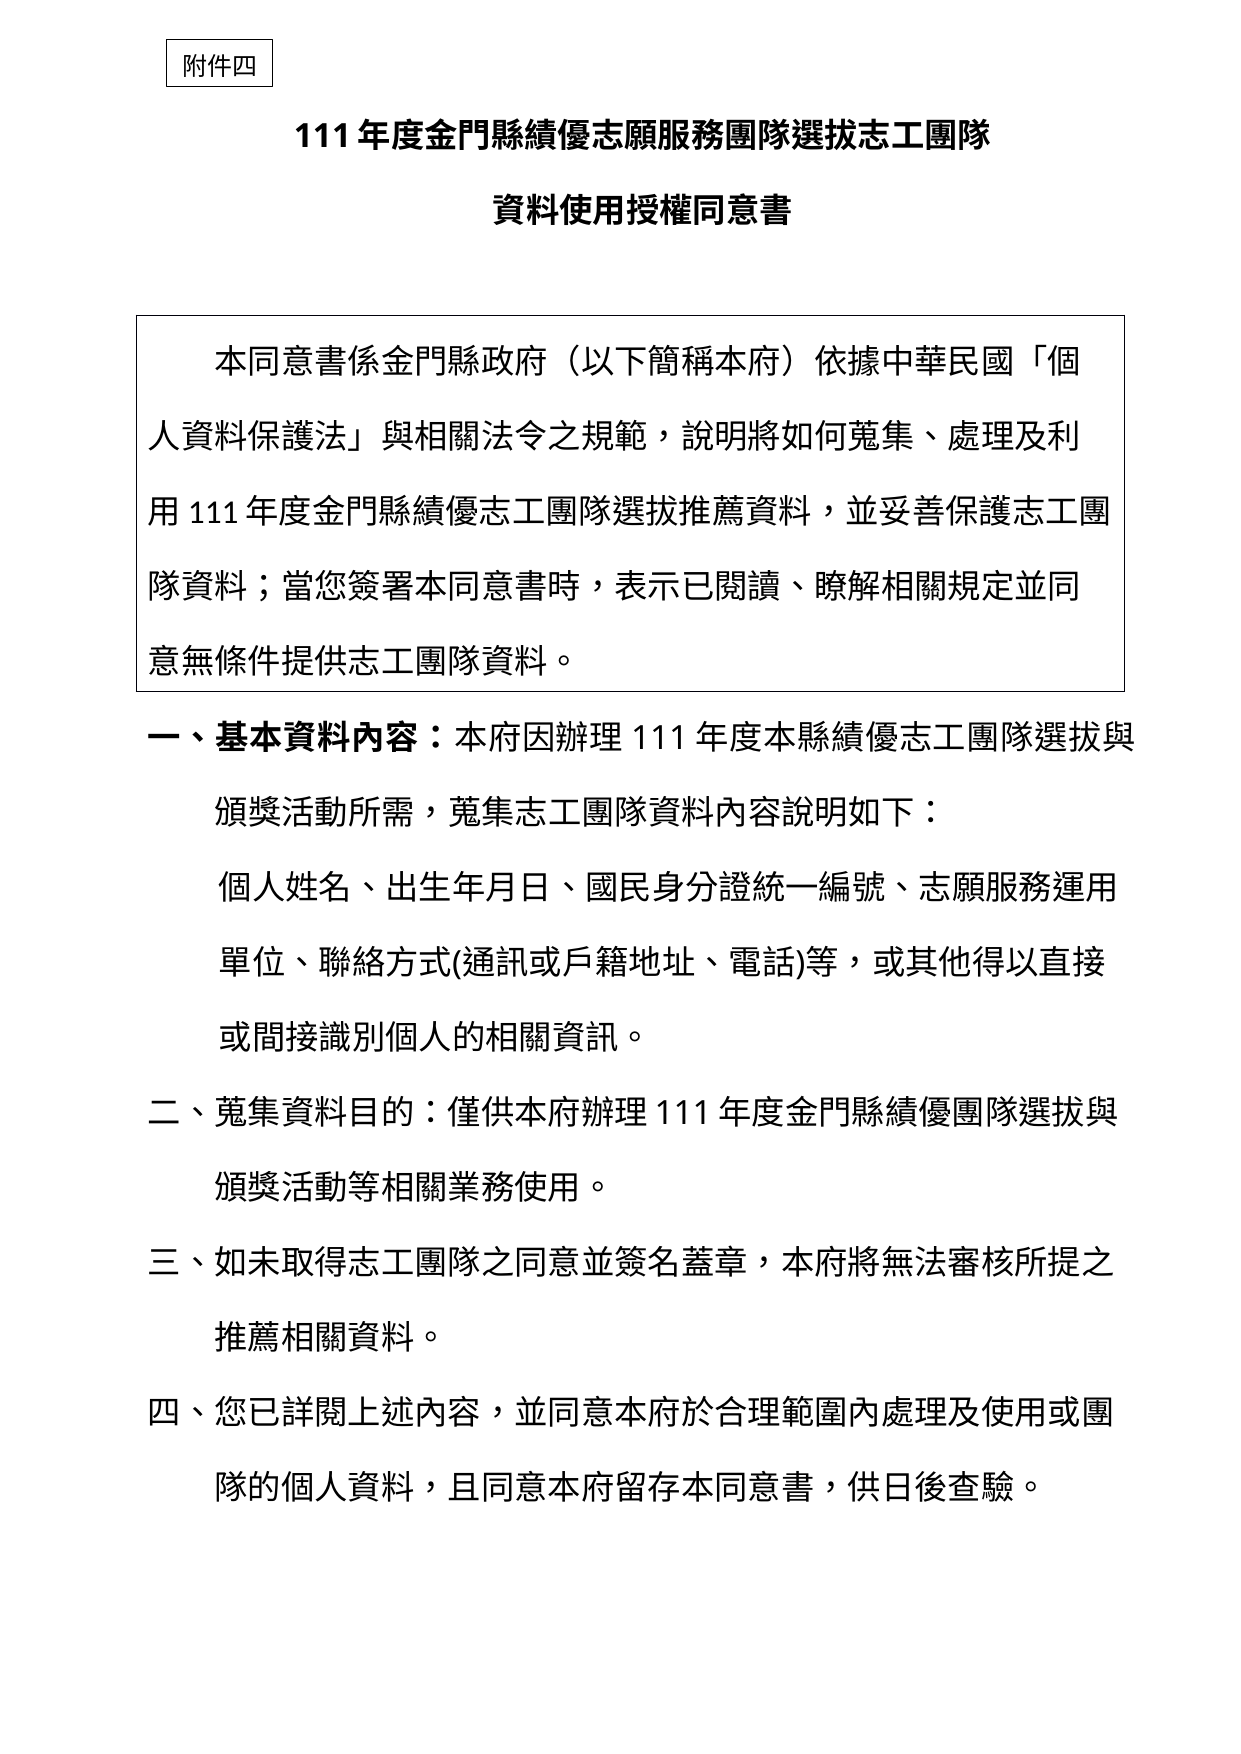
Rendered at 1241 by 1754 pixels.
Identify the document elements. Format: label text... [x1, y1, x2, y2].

text 二、蒐集資料目的：僅供本府辦理111年度金門縣績優團隊選拔與頒獎活動等相關業務使用。 [148, 1067, 1137, 1217]
text 一、基本資料內容：本府因辦理111年度本縣績優志工團隊選拔與頒獎活動所需，蒐集志工團隊資料內容說明如下： [148, 692, 1137, 842]
text 四、您已詳閱上述內容，並同意本府於合理範圍內處理及使用或團隊的個人資料，且同意本府留存本同意書，供日後查驗。 [148, 1367, 1137, 1517]
table_header 本同意書係金門縣政府（以下簡稱本府）依據中華民國「個人資料保護法」與相關法令之規範，說明將如何蒐集、處理及利用111年度金門縣績優志工團隊選拔推薦資料，並妥善保護志工團隊資料；當您簽署本同意書時，表示已閱讀、瞭解相關規定並同意無條件提供志工團隊資料。 [137, 316, 1124, 691]
text 附件四 [181, 47, 258, 79]
text 三、如未取得志工團隊之同意並簽名蓋章，本府將無法審核所提之推薦相關資料。 [148, 1217, 1137, 1367]
text 資料使用授權同意書 [148, 164, 1137, 239]
text 111年度金門縣績優志願服務團隊選拔志工團隊 [148, 89, 1137, 164]
text 個人姓名、出生年月日、國民身分證統一編號、志願服務運用單位、聯絡方式(通訊或戶籍地址、電話)等，或其他得以直接或間接識別個人的相關資訊。 [218, 842, 1137, 1067]
